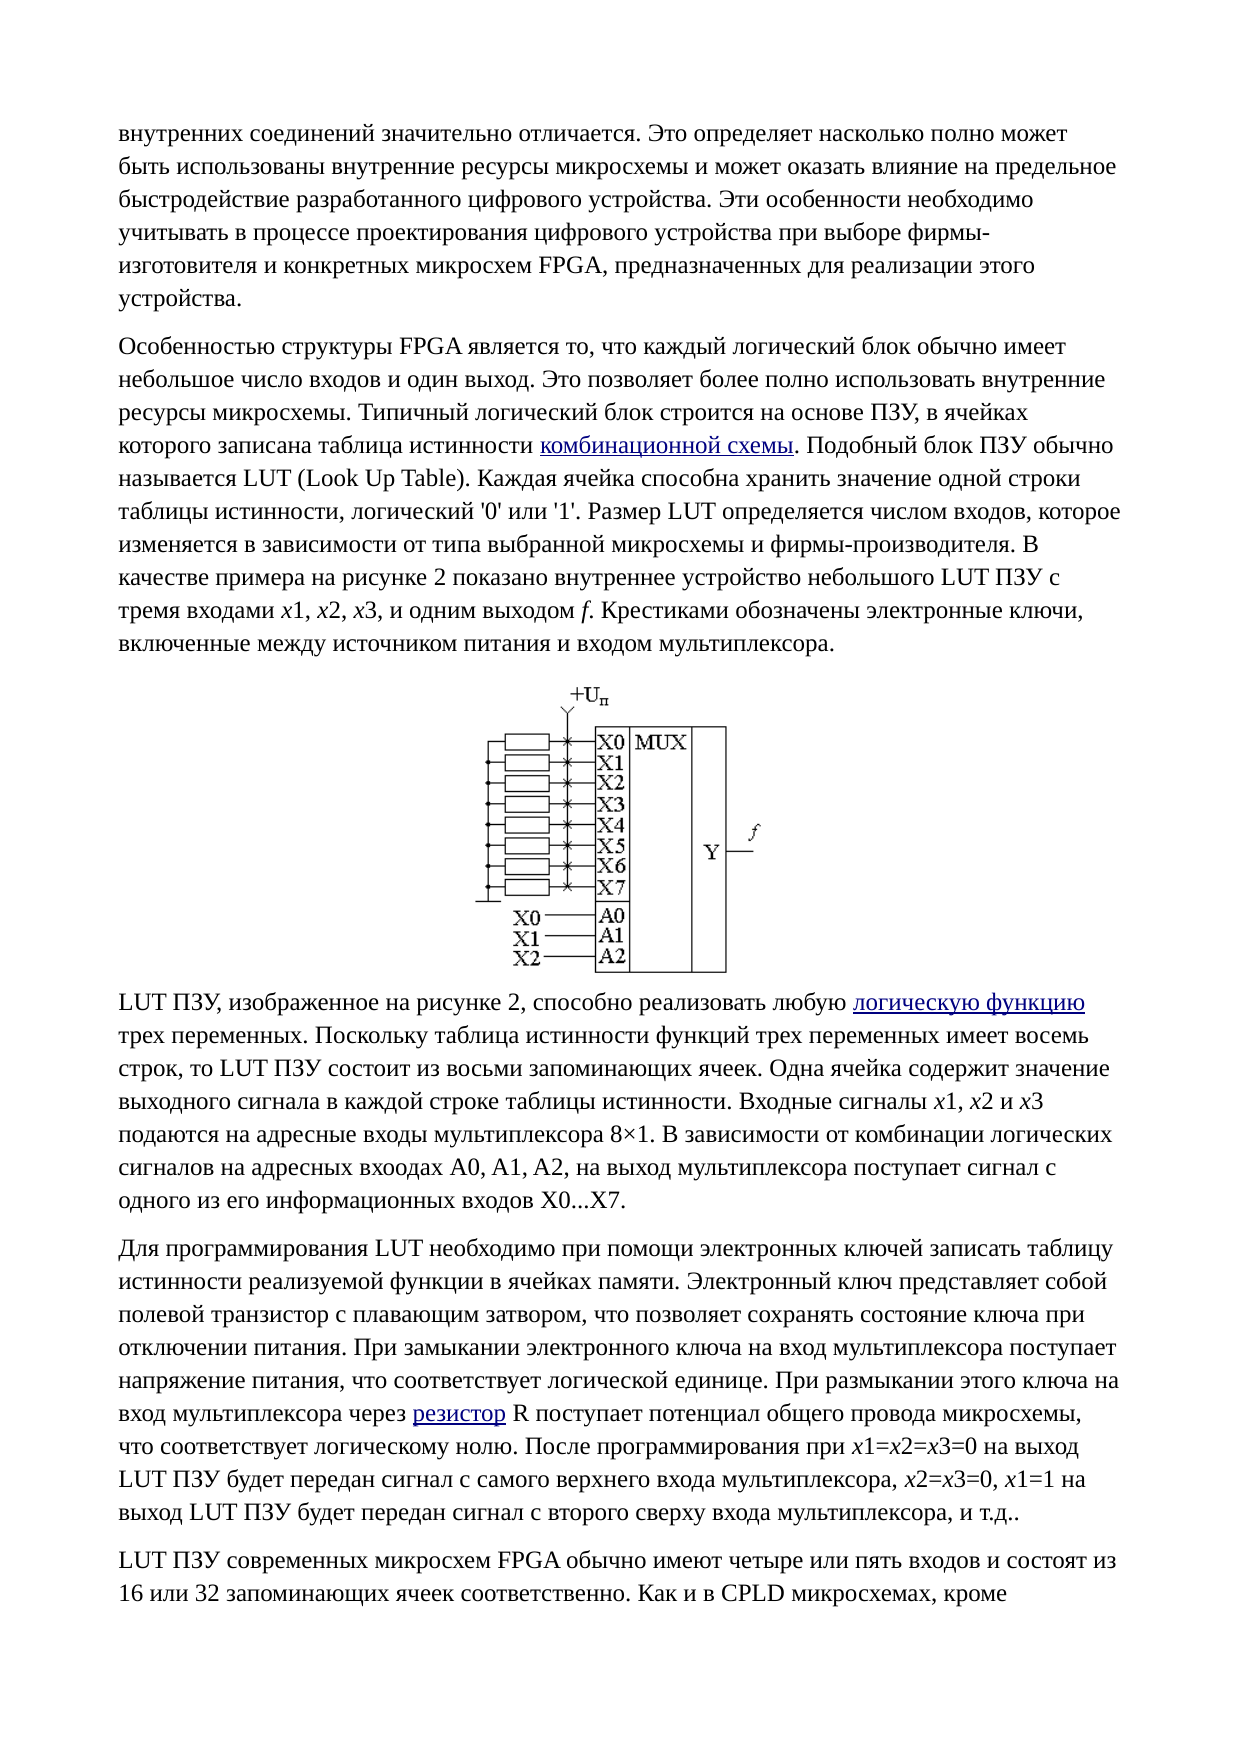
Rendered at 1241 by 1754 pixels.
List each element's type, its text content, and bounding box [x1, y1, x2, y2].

text LUT ПЗУ современных микросхем FPGA обычно имеют четыре или пять входов и состоят из 16 или 32 запоминающих ячеек соответственно. Как и в CPLD микросхемах, кроме [118, 1545, 1122, 1607]
text внутренних соединений значительно отличается. Это определяет насколько полно может быть использованы внутренние ресурсы микросхемы и может оказать влияние на предельное быстродействие разработанного цифрового устройства. Эти особенности необходимо учитывать в процессе проектирования цифрового устройства при выборе фирмы-изготовителя и конкретных микросхем FPGA, предназначенных для реализации этого устройства. [118, 118, 1122, 312]
text LUT ПЗУ, изображенное на рисунке 2, способно реализовать любую логическую функцию трех переменных. Поскольку таблица истинности функций трех переменных имеет восемь строк, то LUT ПЗУ состоит из восьми запоминающих ячеек. Одна ячейка содержит значение выходного сигнала в каждой строке таблицы истинности. Входные сигналы x1, x2 и x3 подаются на адресные входы мультиплексора 8×1. В зависимости от комбинации логических сигналов на адресных вхоодах A0, A1, A2, на выход мультиплексора поступает сигнал с одного из его информационных входов X0...X7. [118, 676, 1122, 1214]
text Особенностью структуры FPGA является то, что каждый логический блок обычно имеет небольшое число входов и один выход. Это позволяет более полно использовать внутренние ресурсы микросхемы. Типичный логический блок строится на основе ПЗУ, в ячейках которого записана таблица истинности комбинационной схемы. Подобный блок ПЗУ обычно называется LUT (Look Up Table). Каждая ячейка способна хранить значение одной строки таблицы истинности, логический '0' или '1'. Размер LUT определяется числом входов, которое изменяется в зависимости от типа выбранной микросхемы и фирмы-производителя. В качестве примера на рисунке 2 показано внутреннее устройство небольшого LUT ПЗУ с тремя входами x1, x2, x3, и одним выходом f. Крестиками обозначены электронные ключи, включенные между источником питания и входом мультиплексора. [118, 331, 1122, 657]
text Для программирования LUT необходимо при помощи электронных ключей записать таблицу истинности реализуемой функции в ячейках памяти. Электронный ключ представляет собой полевой транзистор с плавающим затвором, что позволяет сохранять состояние ключа при отключении питания. При замыкании электронного ключа на вход мультиплексора поступает напряжение питания, что соответствует логической единице. При размыкании этого ключа на вход мультиплексора через резистор R поступает потенциал общего провода микросхемы, что соответствует логическому нолю. После программирования при x1=x2=x3=0 на выход LUT ПЗУ будет передан сигнал с самого верхнего входа мультиплексора, x2=x3=0, x1=1 на выход LUT ПЗУ будет передан сигнал с второго сверху входа мультиплексора, и т.д.. [118, 1233, 1122, 1526]
